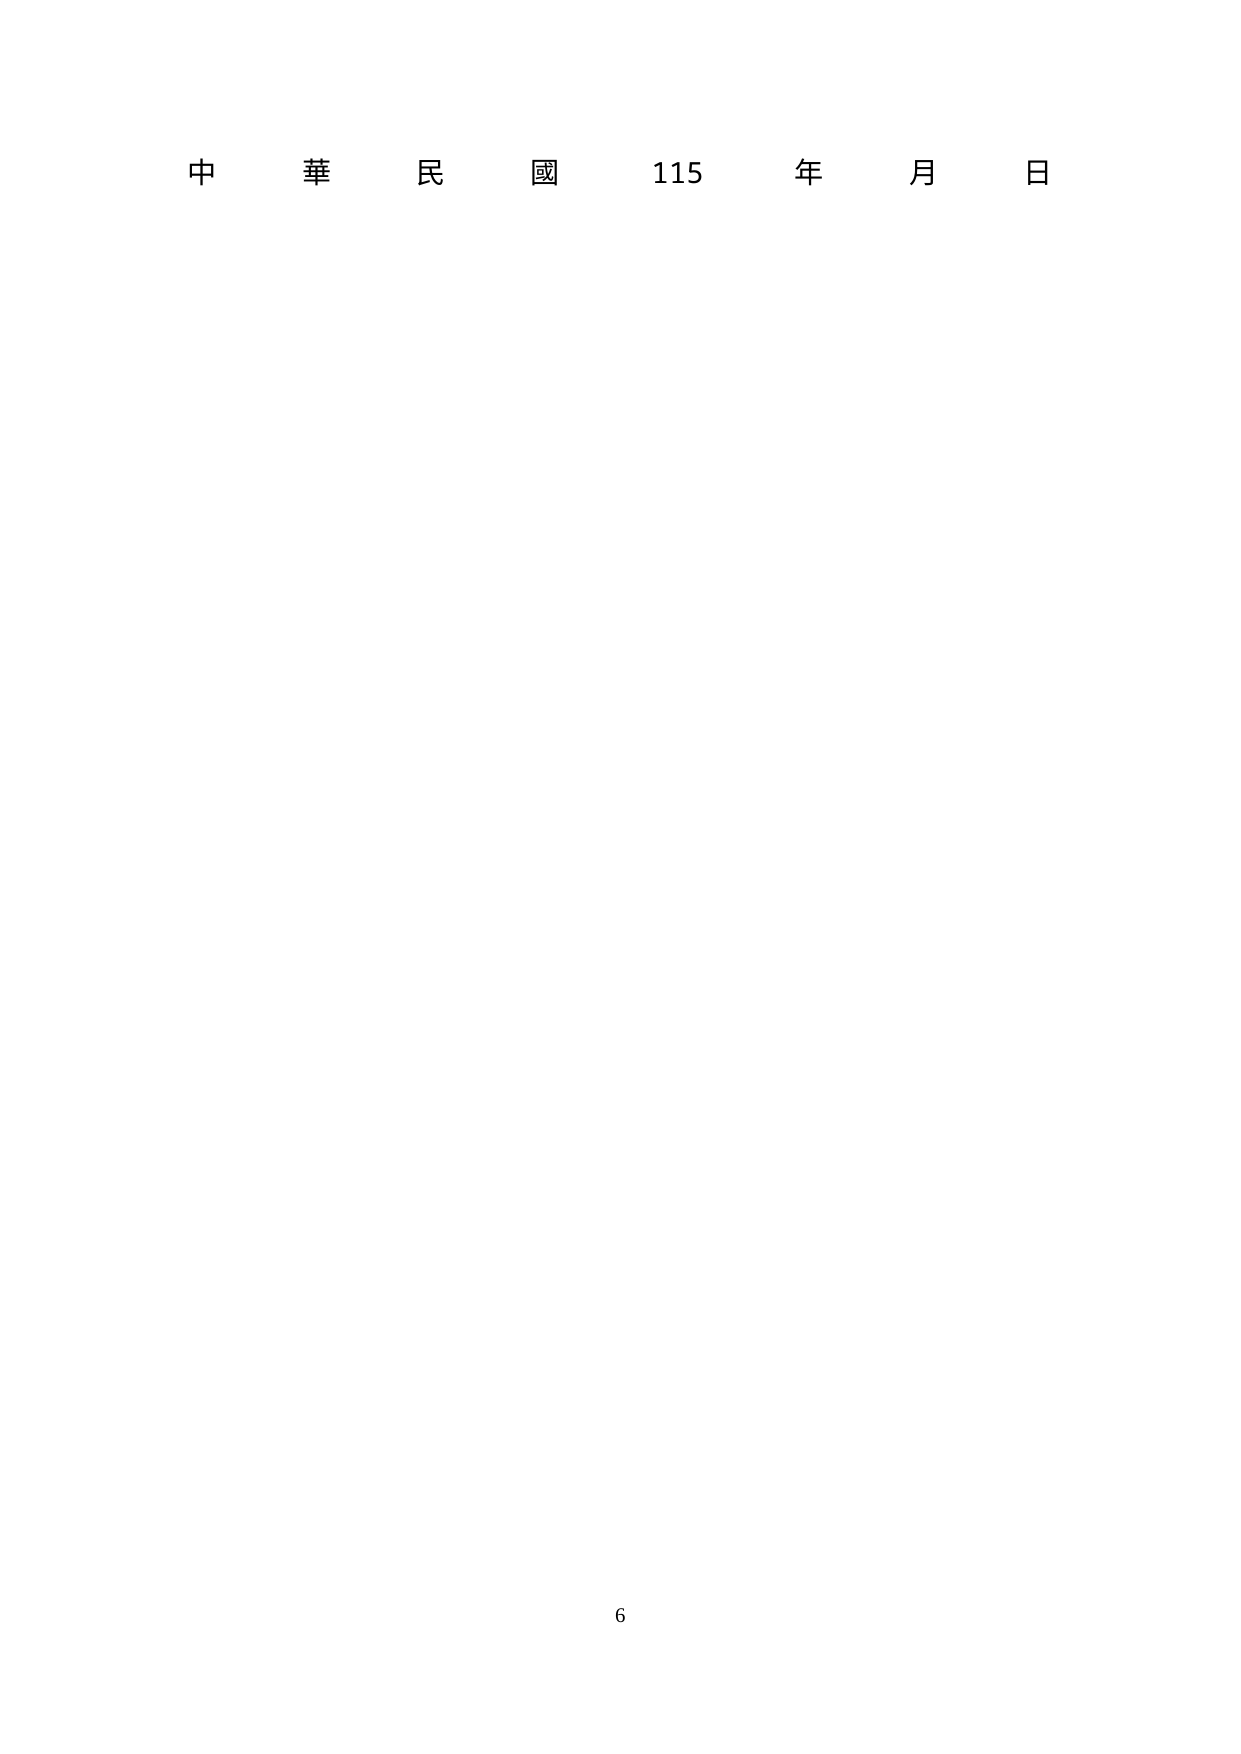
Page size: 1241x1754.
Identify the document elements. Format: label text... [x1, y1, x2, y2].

text 中華民國115年月日 [187, 150, 1053, 192]
